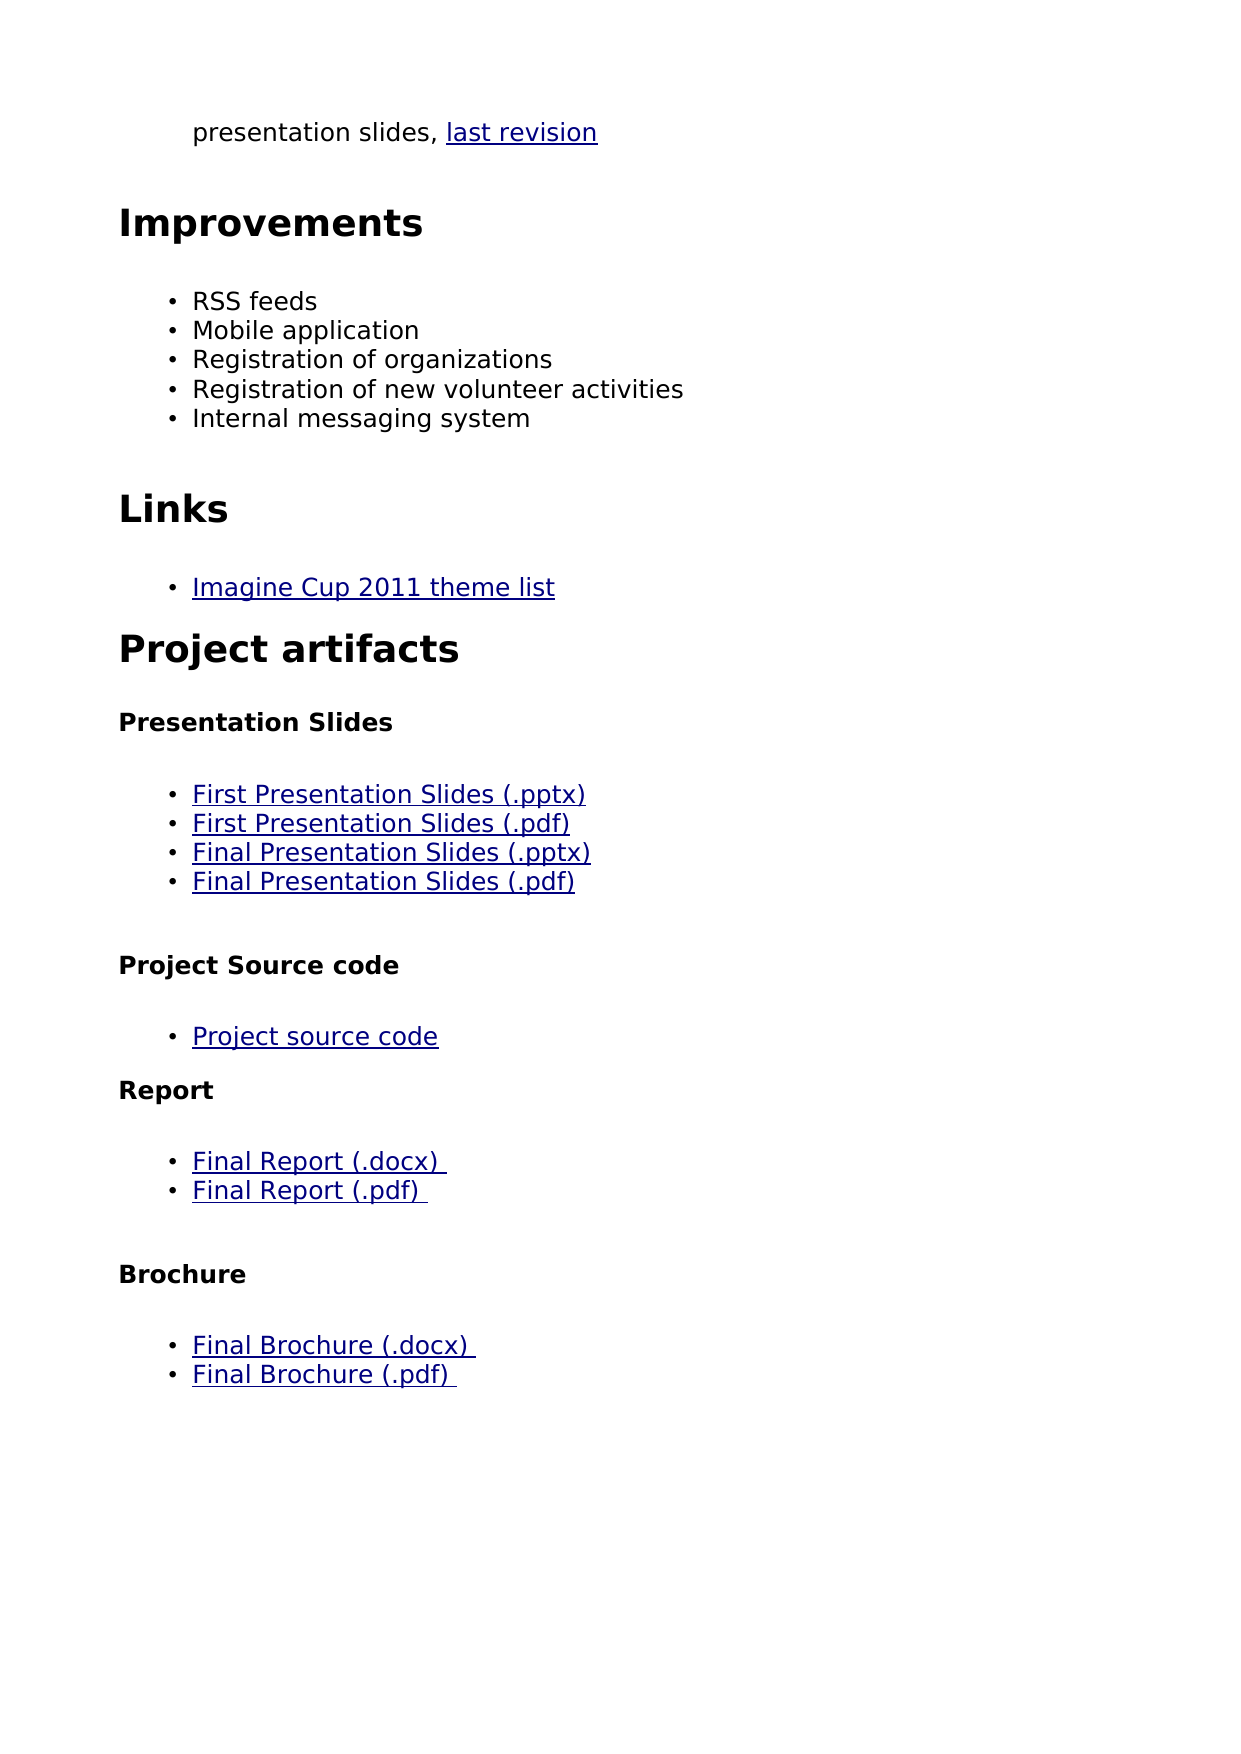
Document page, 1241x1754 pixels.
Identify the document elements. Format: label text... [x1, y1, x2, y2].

list Final Presentation Slides (.pdf) [177, 867, 1122, 896]
list Final Report (.pdf) [177, 1177, 1122, 1206]
subtitle Brochure [118, 1260, 1122, 1289]
list Registration of organizations [177, 346, 1122, 375]
list Project source code [177, 1022, 1122, 1051]
subtitle Links [118, 488, 1122, 531]
list Imagine Cup 2011 theme list [177, 573, 1122, 602]
list Mobile application [177, 317, 1122, 346]
subtitle Project Source code [118, 951, 1122, 980]
list RSS feeds [177, 287, 1122, 317]
list Final Brochure (.docx) [177, 1331, 1122, 1361]
subtitle Project artifacts [118, 627, 1122, 671]
list Final Presentation Slides (.pptx) [177, 838, 1122, 867]
list First Presentation Slides (.pptx) [177, 780, 1122, 809]
list Registration of new volunteer activities [177, 375, 1122, 404]
subtitle Presentation Slides [118, 709, 1122, 738]
list First Presentation Slides (.pdf) [177, 809, 1122, 838]
list Final Report (.docx) [177, 1147, 1122, 1177]
list presentation slides, last revision [177, 118, 1122, 147]
subtitle Improvements [118, 202, 1122, 245]
list Final Brochure (.pdf) [177, 1361, 1122, 1390]
list Internal messaging system [177, 404, 1122, 433]
subtitle Report [118, 1076, 1122, 1105]
